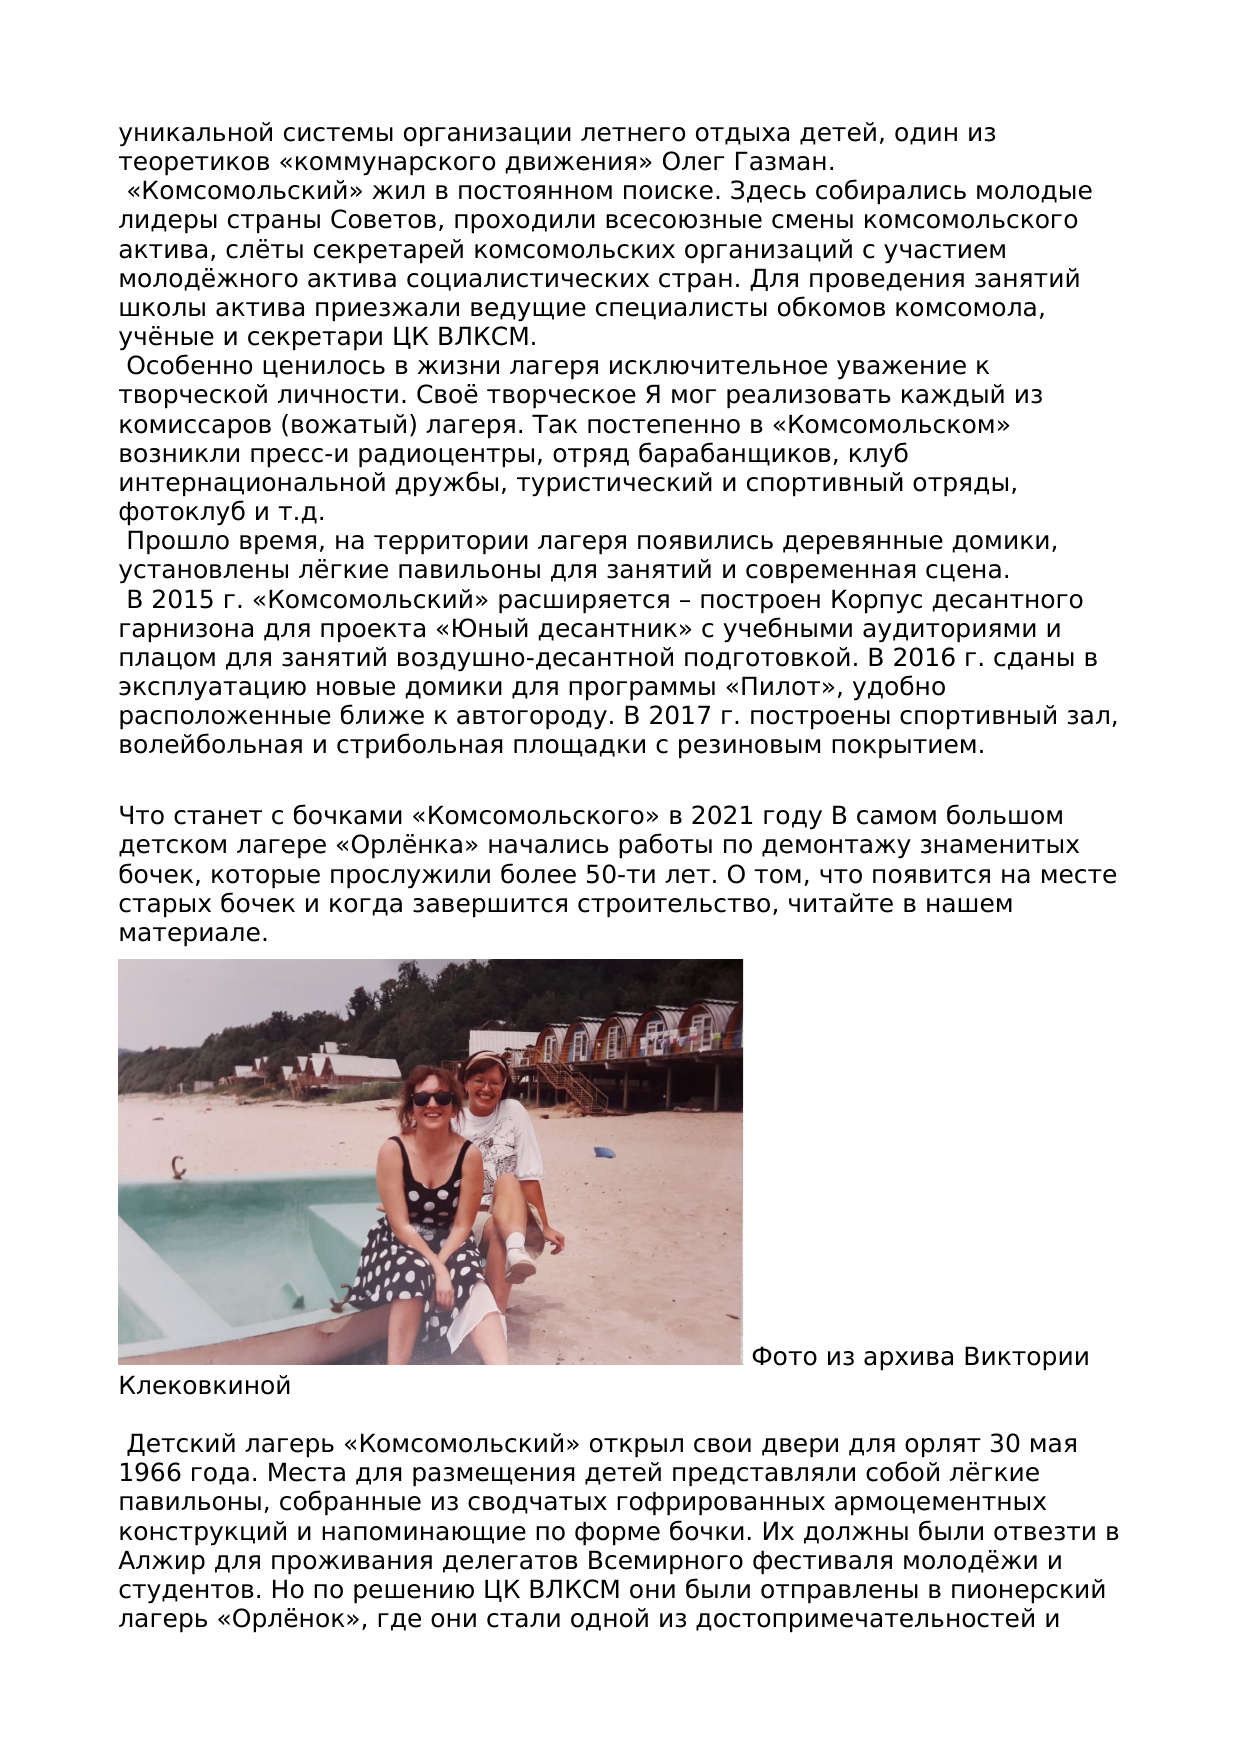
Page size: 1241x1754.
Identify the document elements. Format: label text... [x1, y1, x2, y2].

picture [118, 959, 744, 1365]
text Фото из архива Виктории Клековкиной Детский лагерь «Комсомольский» открыл свои двери для орлят 30 мая 1966 года. Места для размещения детей представляли собой лёгкие павильоны, собранные из сводчатых гофрированных армоцементных конструкций и напоминающие по форме бочки. Их должны были отвезти в Алжир для проживания делегатов Всемирного фестиваля молодёжи и студентов. Но по решению ЦК ВЛКСМ они были отправлены в пионерский лагерь «Орлёнок», где они стали одной из достопримечательностей и [118, 960, 1122, 1633]
text Что станет с бочками «Комсомольского» в 2021 году В самом большом детском лагере «Орлёнка» начались работы по демонтажу знаменитых бочек, которые прослужили более 50-ти лет. О том, что появится на месте старых бочек и когда завершится строительство, читайте в нашем материале. [118, 801, 1122, 947]
text уникальной системы организации летнего отдыха детей, один из теоретиков «коммунарского движения» Олег Газман. «Комсомольский» жил в постоянном поиске. Здесь собирались молодые лидеры страны Советов, проходили всесоюзные смены комсомольского актива, слёты секретарей комсомольских организаций с участием молодёжного актива социалистических стран. Для проведения занятий школы актива приезжали ведущие специалисты обкомов комсомола, учёные и секретари ЦК ВЛКСМ. Особенно ценилось в жизни лагеря исключительное уважение к творческой личности. Своё творческое Я мог реализовать каждый из комиссаров (вожатый) лагеря. Так постепенно в «Комсомольском» возникли пресс-и радиоцентры, отряд барабанщиков, клуб интернациональной дружбы, туристический и спортивный отряды, фотоклуб и т.д. Прошло время, на территории лагеря появились деревянные домики, установлены лёгкие павильоны для занятий и современная сцена. В 2015 г. «Комсомольский» расширяется – построен Корпус десантного гарнизона для проекта «Юный десантник» с учебными аудиториями и плацом для занятий воздушно-десантной подготовкой. В 2016 г. сданы в эксплуатацию новые домики для программы «Пилот», удобно расположенные ближе к автогороду. В 2017 г. построены спортивный зал, волейбольная и стрибольная площадки с резиновым покрытием. [118, 118, 1122, 789]
